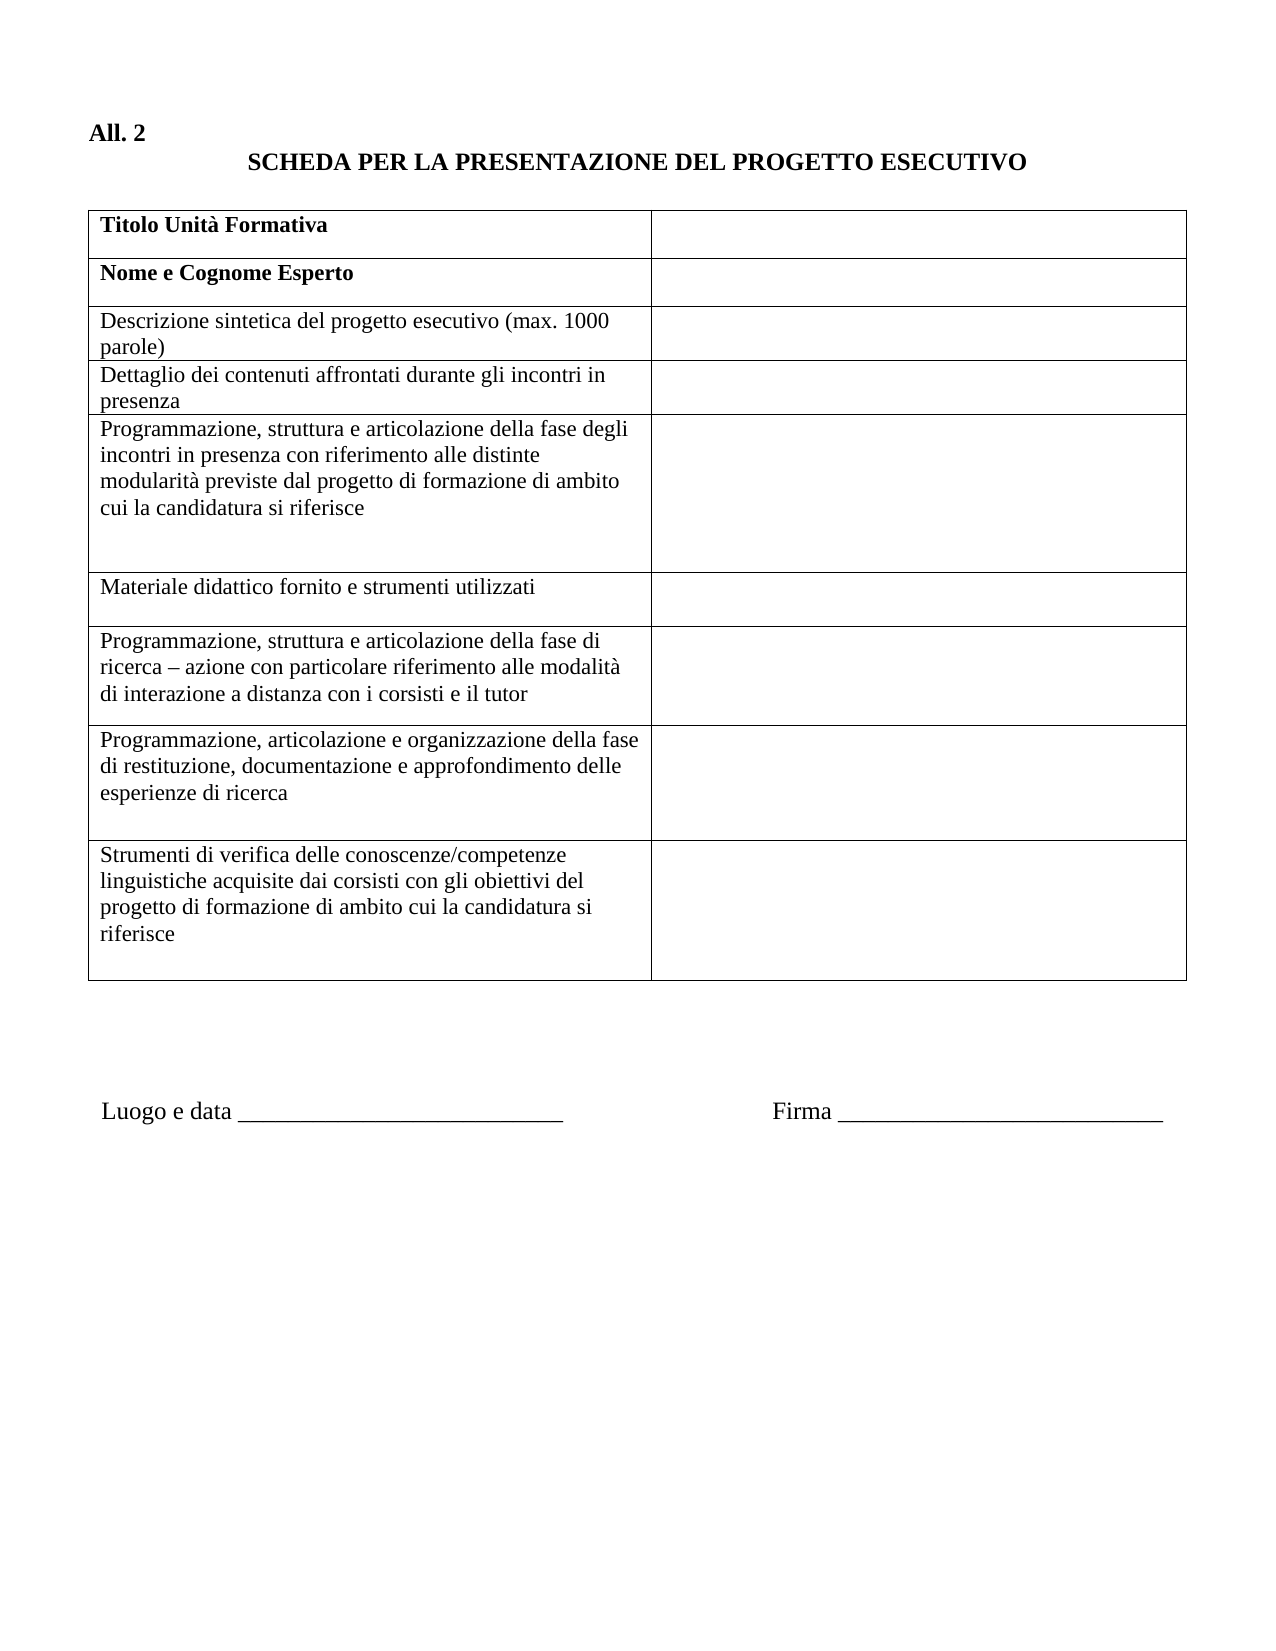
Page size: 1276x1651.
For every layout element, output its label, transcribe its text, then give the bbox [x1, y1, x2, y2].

table_header [652, 211, 1186, 258]
table_cell [652, 627, 1186, 725]
table_cell Dettaglio dei contenuti affrontati durante gli incontri in presenza [89, 361, 651, 413]
table_cell [652, 841, 1186, 980]
table_cell Strumenti di verifica delle conoscenze/competenze linguistiche acquisite dai corsisti con gli obiettivi del progetto di formazione di ambito cui la candidatura si riferisce [89, 841, 651, 980]
table_cell Nome e Cognome Esperto [89, 259, 651, 306]
table_header Titolo Unità Formativa [89, 211, 651, 258]
table_cell Descrizione sintetica del progetto esecutivo (max. 1000 parole) [89, 307, 651, 360]
table_cell [652, 726, 1186, 839]
table_cell Programmazione, struttura e articolazione della fase degli incontri in presenza con riferimento alle distinte modularità previste dal progetto di formazione di ambito cui la candidatura si riferisce [89, 415, 651, 572]
text All. 2 [89, 118, 1127, 147]
table_cell Materiale didattico fornito e strumenti utilizzati [89, 573, 651, 626]
table_cell Programmazione, struttura e articolazione della fase di ricerca – azione con particolare riferimento alle modalità di interazione a distanza con i corsisti e il tutor [89, 627, 651, 725]
text SCHEDA PER LA PRESENTAZIONE DEL PROGETTO ESECUTIVO [89, 147, 1187, 176]
table_cell Programmazione, articolazione e organizzazione della fase di restituzione, documentazione e approfondimento delle esperienze di ricerca [89, 726, 651, 839]
table_cell [652, 259, 1186, 306]
text Luogo e data __________________________ Firma __________________________ [101, 1096, 1167, 1125]
table_cell [652, 415, 1186, 572]
table_cell [652, 307, 1186, 360]
table_cell [652, 573, 1186, 626]
table_cell [652, 361, 1186, 413]
